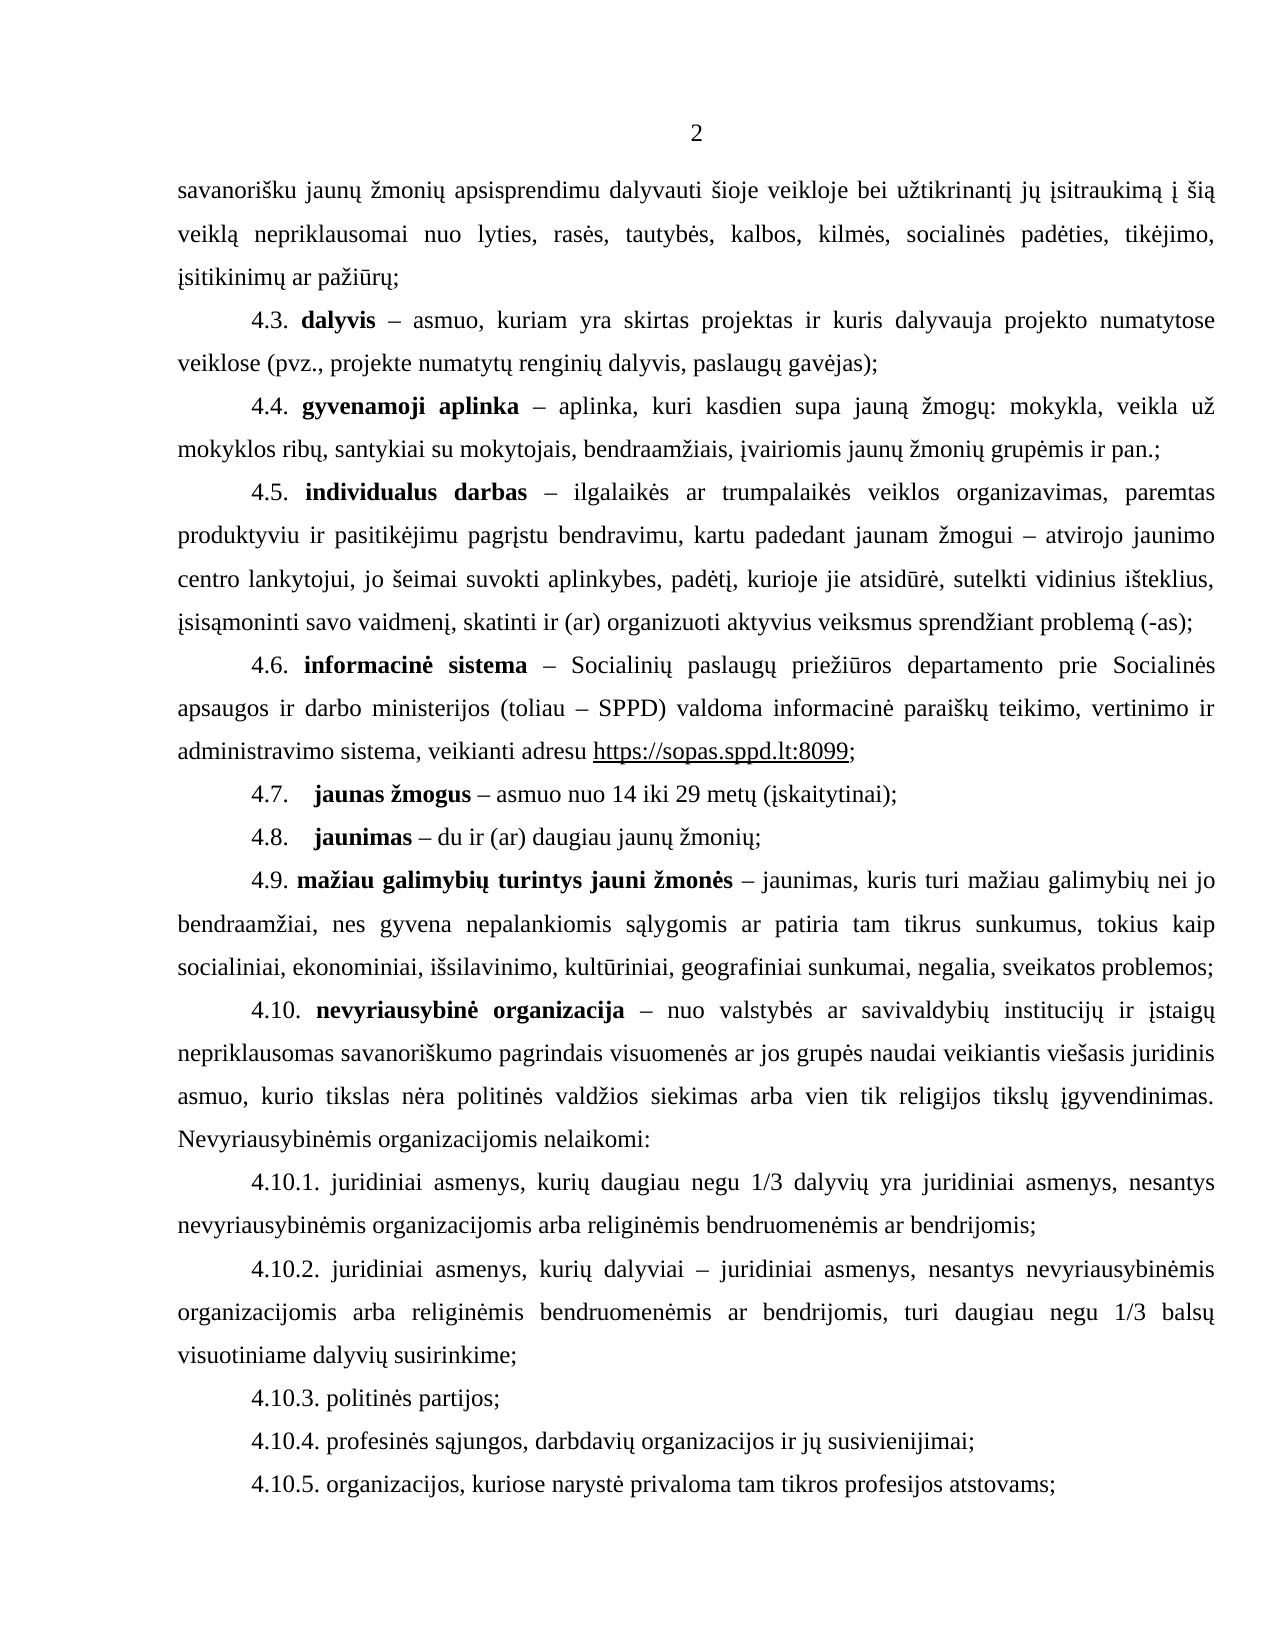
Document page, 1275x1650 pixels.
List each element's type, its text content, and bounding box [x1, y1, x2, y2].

text 4.7. jaunas žmogus – asmuo nuo 14 iki 29 metų (įskaitytinai); [177, 779, 1216, 808]
text 4.6. informacinė sistema – Socialinių paslaugų priežiūros departamento prie Socialinės apsaugos ir darbo ministerijos (toliau – SPPD) valdoma informacinė paraiškų teikimo, vertinimo ir administravimo sistema, veikianti adresu https://sopas.sppd.lt:8099; [177, 650, 1216, 765]
text 4.10. nevyriausybinė organizacija – nuo valstybės ar savivaldybių institucijų ir įstaigų nepriklausomas savanoriškumo pagrindais visuomenės ar jos grupės naudai veikiantis viešasis juridinis asmuo, kurio tikslas nėra politinės valdžios siekimas arba vien tik religijos tikslų įgyvendinimas. Nevyriausybinėmis organizacijomis nelaikomi: [177, 995, 1216, 1153]
text 4.5. individualus darbas – ilgalaikės ar trumpalaikės veiklos organizavimas, paremtas produktyviu ir pasitikėjimu pagrįstu bendravimu, kartu padedant jaunam žmogui – atvirojo jaunimo centro lankytojui, jo šeimai suvokti aplinkybes, padėtį, kurioje jie atsidūrė, sutelkti vidinius išteklius, įsisąmoninti savo vaidmenį, skatinti ir (ar) organizuoti aktyvius veiksmus sprendžiant problemą (-as); [177, 477, 1216, 636]
text 4.10.2. juridiniai asmenys, kurių dalyviai – juridiniai asmenys, nesantys nevyriausybinėmis organizacijomis arba religinėmis bendruomenėmis ar bendrijomis, turi daugiau negu 1/3 balsų visuotiniame dalyvių susirinkime; [177, 1254, 1216, 1369]
text 4.10.4. profesinės sąjungos, darbdavių organizacijos ir jų susivienijimai; [177, 1426, 1216, 1455]
text 4.9. mažiau galimybių turintys jauni žmonės – jaunimas, kuris turi mažiau galimybių nei jo bendraamžiai, nes gyvena nepalankiomis sąlygomis ar patiria tam tikrus sunkumus, tokius kaip socialiniai, ekonominiai, išsilavinimo, kultūriniai, geografiniai sunkumai, negalia, sveikatos problemos; [177, 866, 1216, 981]
text 4.8. jaunimas – du ir (ar) daugiau jaunų žmonių; [177, 822, 1216, 851]
text 4.3. dalyvis – asmuo, kuriam yra skirtas projektas ir kuris dalyvauja projekto numatytose veiklose (pvz., projekte numatytų renginių dalyvis, paslaugų gavėjas); [177, 305, 1216, 377]
text 4.10.1. juridiniai asmenys, kurių daugiau negu 1/3 dalyvių yra juridiniai asmenys, nesantys nevyriausybinėmis organizacijomis arba religinėmis bendruomenėmis ar bendrijomis; [177, 1167, 1216, 1239]
text 4.4. gyvenamoji aplinka – aplinka, kuri kasdien supa jauną žmogų: mokykla, veikla už mokyklos ribų, santykiai su mokytojais, bendraamžiais, įvairiomis jaunų žmonių grupėmis ir pan.; [177, 391, 1216, 463]
text savanorišku jaunų žmonių apsisprendimu dalyvauti šioje veikloje bei užtikrinantį jų įsitraukimą į šią veiklą nepriklausomai nuo lyties, rasės, tautybės, kalbos, kilmės, socialinės padėties, tikėjimo, įsitikinimų ar pažiūrų; [177, 176, 1216, 291]
text 4.10.3. politinės partijos; [177, 1383, 1216, 1412]
text 4.10.5. organizacijos, kuriose narystė privaloma tam tikros profesijos atstovams; [177, 1469, 1216, 1498]
